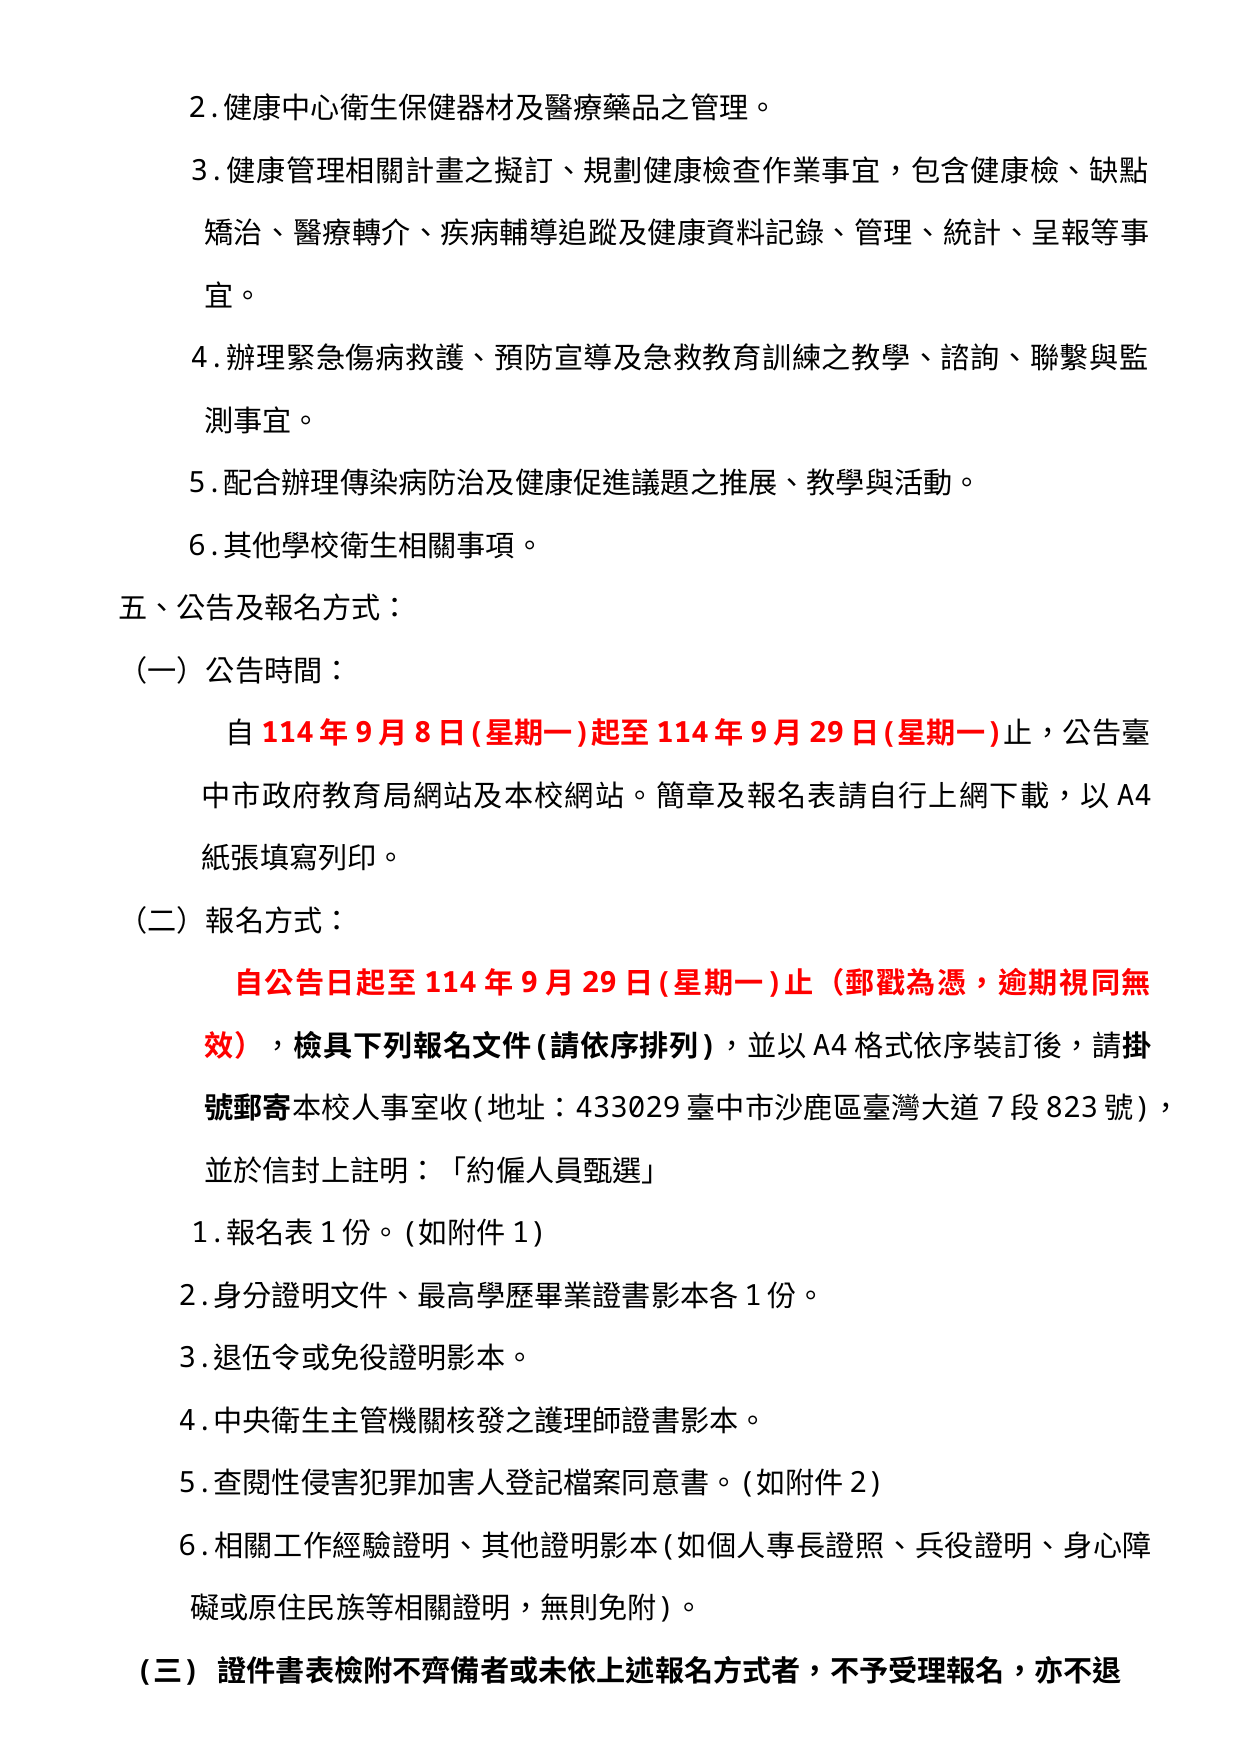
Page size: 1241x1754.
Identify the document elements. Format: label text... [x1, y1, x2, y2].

text 6.其他學校衛生相關事項。 [118, 502, 1152, 564]
text 6.相關工作經驗證明、其他證明影本(如個人專長證照、兵役證明、身心障礙或原住民族等相關證明，無則免附)。 [178, 1502, 1152, 1627]
text 自公告日起至114年9月29日(星期一)止（郵戳為憑，逾期視同無效），檢具下列報名文件(請依序排列)，並以A4格式依序裝訂後，請掛號郵寄本校人事室收(地址：433029臺中市沙鹿區臺灣大道7段823號)，並於信封上註明：「約僱人員甄選」 [118, 939, 1152, 1189]
text 3.退伍令或免役證明影本。 [178, 1314, 1152, 1377]
text （二）報名方式： [118, 877, 1152, 939]
text 4.辦理緊急傷病救護、預防宣導及急救教育訓練之教學、諮詢、聯繫與監測事宜。 [118, 314, 1152, 439]
text 3.健康管理相關計畫之擬訂、規劃健康檢查作業事宜，包含健康檢、缺點矯治、醫療轉介、疾病輔導追蹤及健康資料記錄、管理、統計、呈報等事宜。 [118, 127, 1152, 314]
text 5.配合辦理傳染病防治及健康促進議題之推展、教學與活動。 [118, 439, 1152, 502]
text 4.中央衛生主管機關核發之護理師證書影本。 [178, 1377, 1152, 1439]
text 2.健康中心衛生保健器材及醫療藥品之管理。 [118, 64, 1152, 127]
text 2.身分證明文件、最高學歷畢業證書影本各1份。 [178, 1252, 1152, 1314]
text 自114年9月8日(星期一)起至114年9月29日(星期一)止，公告臺中市政府教育局網站及本校網站。簡章及報名表請自行上網下載，以A4紙張填寫列印。 [118, 689, 1152, 877]
text 1.報名表1份。(如附件1) [103, 1189, 1152, 1252]
text 5.查閱性侵害犯罪加害人登記檔案同意書。(如附件2) [178, 1439, 1152, 1502]
text 五、公告及報名方式： [118, 564, 1152, 627]
text （一）公告時間： [118, 627, 1152, 689]
text (三) 證件書表檢附不齊備者或未依上述報名方式者，不予受理報名，亦不退 [118, 1627, 1152, 1689]
